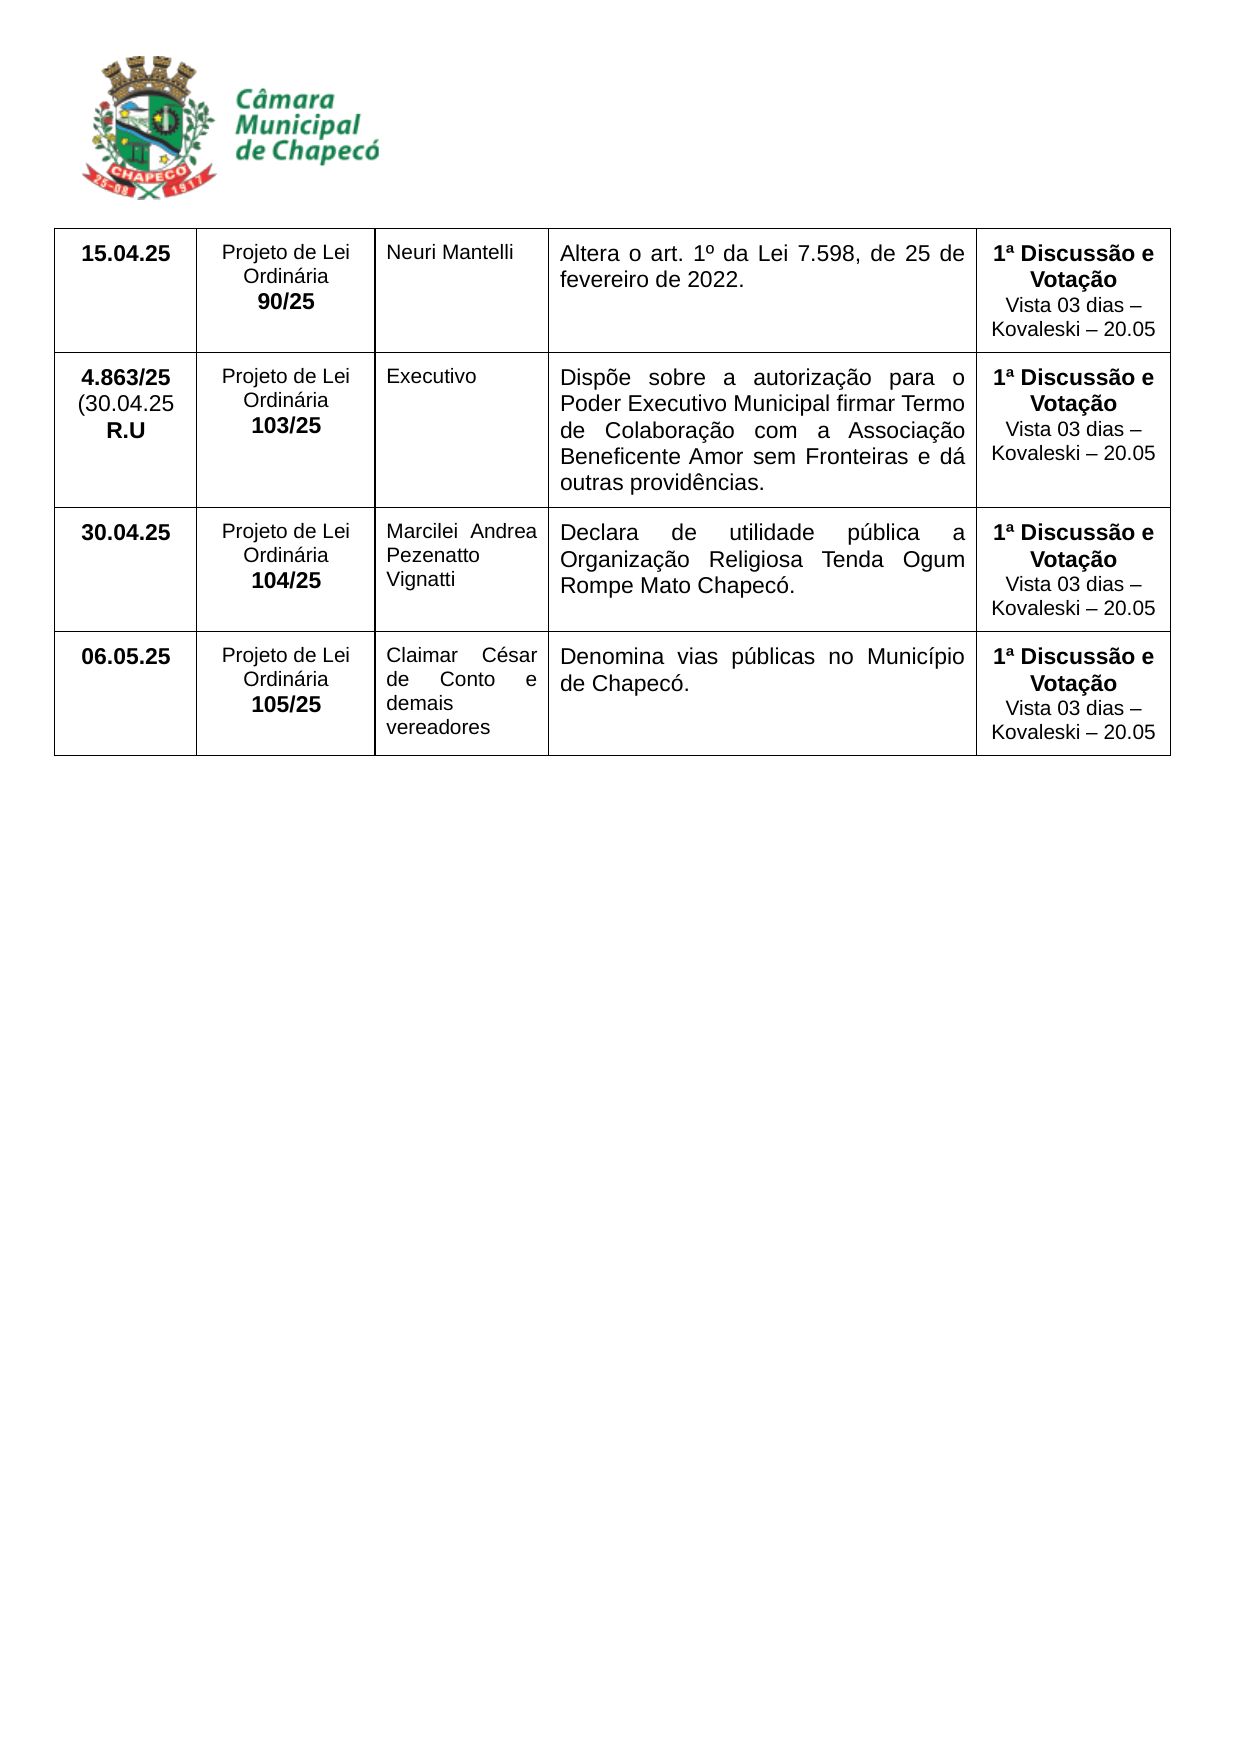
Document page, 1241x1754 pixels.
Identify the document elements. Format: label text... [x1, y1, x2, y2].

picture [81, 56, 379, 200]
table_cell Dispõe sobre a autorização para o Poder Executivo Municipal firmar Termo de Colaboração com a Associação Beneficente Amor sem Fronteiras e dá outras providências. [549, 353, 976, 507]
table_cell Altera o art. 1º da Lei 7.598, de 25 de fevereiro de 2022. [549, 229, 976, 352]
table_cell 06.05.25 [55, 632, 196, 755]
table_cell 1ª Discussão e Votação Vista 03 dias – Kovaleski – 20.05 [977, 632, 1170, 755]
table_cell Projeto de Lei Ordinária 105/25 [197, 632, 374, 755]
table_cell 1ª Discussão e Votação Vista 03 dias – Kovaleski – 20.05 [977, 508, 1170, 631]
table_cell 1ª Discussão e Votação Vista 03 dias – Kovaleski – 20.05 [977, 353, 1170, 507]
table_cell Neuri Mantelli [376, 229, 548, 352]
table_cell Executivo [376, 353, 548, 507]
table_cell 15.04.25 [55, 229, 196, 352]
table_cell Projeto de Lei Ordinária 104/25 [197, 508, 374, 631]
table_cell Claimar César de Conto e demais vereadores [376, 632, 548, 755]
table_cell 4.863/25 (30.04.25 R.U [55, 353, 196, 507]
table_cell Declara de utilidade pública a Organização Religiosa Tenda Ogum Rompe Mato Chapecó. [549, 508, 976, 631]
table_cell 1ª Discussão e Votação Vista 03 dias – Kovaleski – 20.05 [977, 229, 1170, 352]
table_cell Projeto de Lei Ordinária 90/25 [197, 229, 374, 352]
table_cell Projeto de Lei Ordinária 103/25 [197, 353, 374, 507]
table_cell 30.04.25 [55, 508, 196, 631]
table_cell Marcilei Andrea Pezenatto Vignatti [376, 508, 548, 631]
table_cell Denomina vias públicas no Município de Chapecó. [549, 632, 976, 755]
